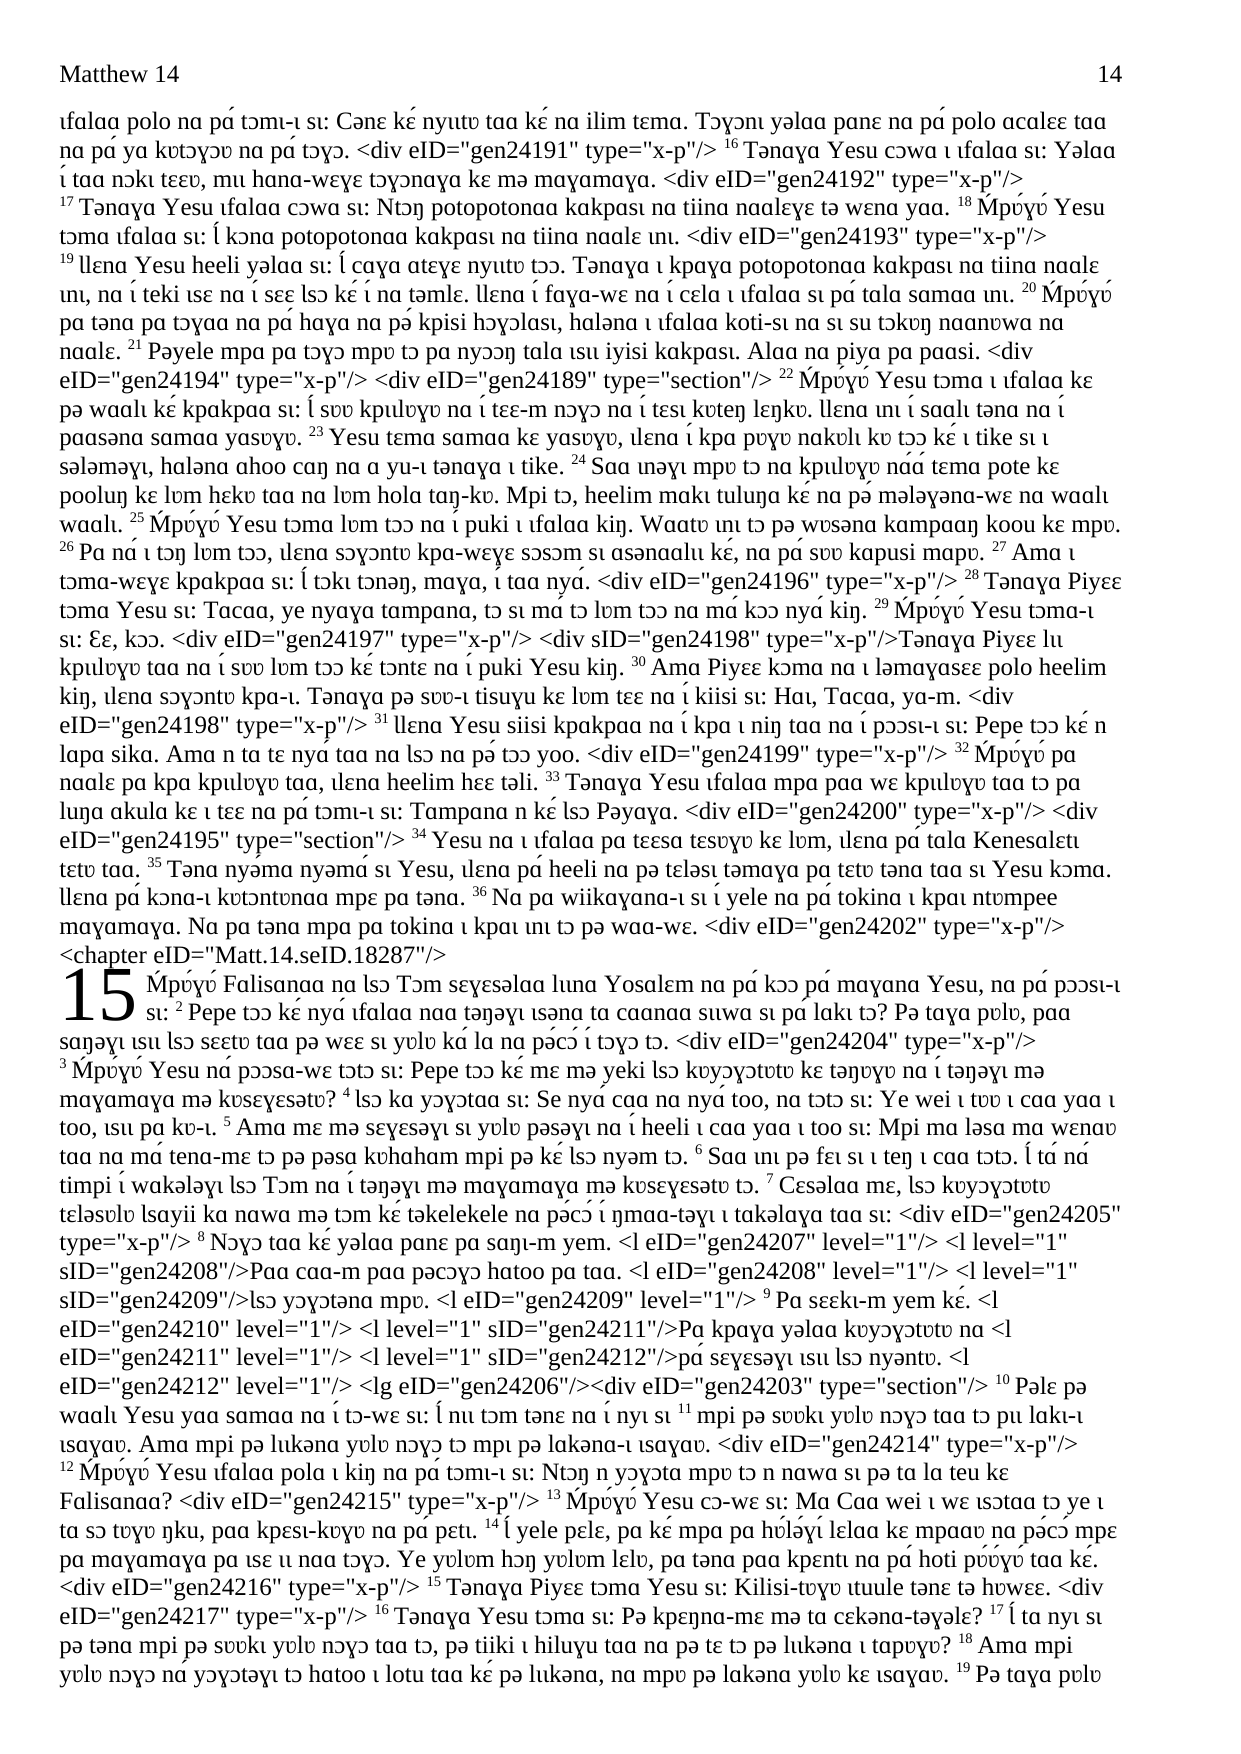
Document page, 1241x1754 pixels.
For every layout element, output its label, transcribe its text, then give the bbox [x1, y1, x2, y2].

text ɩfɑlɑɑ polo nɑ pɑ́ tɔmɩ-ɩ sɩ: Cǝnɛ kɛ́ nyɩɩtʋ tɑɑ kɛ́ nɑ ilim tɛmɑ. Tɔɣɔnɩ yǝlɑɑ pɑnɛ nɑ pɑ́ polo ɑcɑlɛɛ tɑɑ nɑ pɑ́ yɑ kʋtɔɣɔʋ nɑ pɑ́ tɔɣɔ. <div eID="gen24191" type="x-p"/> 16 Tǝnɑɣɑ Yesu cɔwɑ ɩ ɩfɑlɑɑ sɩ: Yǝlɑɑ ɩ́ tɑɑ nɔkɩ tɛɛʋ, mɩɩ hɑnɑ-wɛɣɛ tɔɣɔnɑɣɑ kɛ mǝ mɑɣɑmɑɣɑ. <div eID="gen24192" type="x-p"/> 17 Tǝnɑɣɑ Yesu ɩfɑlɑɑ cɔwɑ sɩ: Ntɔŋ potopotonɑɑ kɑkpɑsɩ nɑ tiinɑ nɑɑlɛɣɛ tǝ wɛnɑ yɑɑ. 18 Ḿpʋ́ɣʋ́ Yesu tɔmɑ ɩfɑlɑɑ sɩ: Ɩ́ kɔnɑ potopotonɑɑ kɑkpɑsɩ nɑ tiinɑ nɑɑlɛ ɩnɩ. <div eID="gen24193" type="x-p"/> 19 Ɩlɛnɑ Yesu heeli yǝlɑɑ sɩ: Ɩ́ cɑɣɑ ɑtɛɣɛ nyɩɩtʋ tɔɔ. Tǝnɑɣɑ ɩ kpɑɣɑ potopotonɑɑ kɑkpɑsɩ nɑ tiinɑ nɑɑlɛ ɩnɩ, nɑ ɩ́ teki ɩsɛ nɑ ɩ́ sɛɛ Ɩsɔ kɛ́ ɩ́ nɑ tǝmlɛ. Ɩlɛnɑ ɩ́ fɑɣɑ-wɛ nɑ ɩ́ cɛlɑ ɩ ɩfɑlɑɑ sɩ pɑ́ tɑlɑ sɑmɑɑ ɩnɩ. 20 Ḿpʋ́ɣʋ́ pɑ tǝnɑ pɑ tɔɣɑɑ nɑ pɑ́ hɑɣɑ nɑ pǝ́ kpisi hɔɣɔlɑsɩ, hɑlǝnɑ ɩ ɩfɑlɑɑ koti-sɩ nɑ sɩ su tɔkʋŋ nɑɑnʋwɑ nɑ nɑɑlɛ. 21 Pǝyele mpɑ pɑ tɔɣɔ mpʋ tɔ pɑ nyɔɔŋ tɑlɑ ɩsɩɩ iyisi kɑkpɑsɩ. Alɑɑ nɑ piyɑ pɑ pɑɑsi. <div eID="gen24194" type="x-p"/> <div eID="gen24189" type="section"/> 22 Ḿpʋ́ɣʋ́ Yesu tɔmɑ ɩ ɩfɑlɑɑ kɛ pǝ wɑɑlɩ kɛ́ kpɑkpɑɑ sɩ: Ɩ́ sʋʋ kpɩɩlʋɣʋ nɑ ɩ́ tɛɛ-m nɔɣɔ nɑ ɩ́ tɛsɩ kʋteŋ lɛŋkʋ. Ɩlɛnɑ ɩnɩ ɩ́ sɑɑlɩ tǝnɑ nɑ ɩ́ pɑɑsǝnɑ sɑmɑɑ yɑsʋɣʋ. 23 Yesu tɛmɑ sɑmɑɑ kɛ yɑsʋɣʋ, ɩlɛnɑ ɩ́ kpɑ pʋɣʋ nɑkʋlɩ kʋ tɔɔ kɛ́ ɩ tike sɩ ɩ sǝlǝmǝɣɩ, hɑlǝnɑ ɑhoo cɑŋ nɑ ɑ yu-ɩ tǝnɑɣɑ ɩ tike. 24 Sɑɑ ɩnǝɣɩ mpʋ tɔ nɑ kpɩɩlʋɣʋ nɑ́ɑ́ tɛmɑ pote kɛ pooluŋ kɛ lʋm hɛkʋ tɑɑ nɑ lʋm holɑ tɑŋ-kʋ. Mpi tɔ, heelim mɑkɩ tuluŋɑ kɛ́ nɑ pǝ́ mǝlǝɣǝnɑ-wɛ nɑ wɑɑlɩ wɑɑlɩ. 25 Ḿpʋ́ɣʋ́ Yesu tɔmɑ lʋm tɔɔ nɑ ɩ́ puki ɩ ɩfɑlɑɑ kiŋ. Wɑɑtʋ ɩnɩ tɔ pǝ wʋsǝnɑ kɑmpɑɑŋ koou kɛ mpʋ. 26 Pɑ nɑ́ ɩ tɔŋ lʋm tɔɔ, ɩlɛnɑ sɔɣɔntʋ kpɑ-wɛɣɛ sɔsɔm sɩ ɑsǝnɑɑlɩɩ kɛ́, nɑ pɑ́ sʋʋ kɑpusi mɑpʋ. 27 Amɑ ɩ tɔmɑ-wɛɣɛ kpɑkpɑɑ sɩ: Ɩ́ tɔkɩ tɔnǝŋ, mɑɣɑ, ɩ́ tɑɑ nyɑ́. <div eID="gen24196" type="x-p"/> 28 Tǝnɑɣɑ Piyɛɛ tɔmɑ Yesu sɩ: Tɑcɑɑ, ye nyɑɣɑ tɑmpɑnɑ, tɔ sɩ mɑ́ tɔ lʋm tɔɔ nɑ mɑ́ kɔɔ nyɑ́ kiŋ. 29 Ḿpʋ́ɣʋ́ Yesu tɔmɑ-ɩ sɩ: Ɛɛ, kɔɔ. <div eID="gen24197" type="x-p"/> <div sID="gen24198" type="x-p"/>Tǝnɑɣɑ Piyɛɛ lɩɩ kpɩɩlʋɣʋ tɑɑ nɑ ɩ́ sʋʋ lʋm tɔɔ kɛ́ tɔntɛ nɑ ɩ́ puki Yesu kiŋ. 30 Amɑ Piyɛɛ kɔmɑ nɑ ɩ lǝmɑɣɑsɛɛ polo heelim kiŋ, ɩlɛnɑ sɔɣɔntʋ kpɑ-ɩ. Tǝnɑɣɑ pǝ sʋʋ-ɩ tisuɣu kɛ lʋm tɛɛ nɑ ɩ́ kiisi sɩ: Hɑɩ, Tɑcɑɑ, yɑ-m. <div eID="gen24198" type="x-p"/> 31 Ɩlɛnɑ Yesu siisi kpɑkpɑɑ nɑ ɩ́ kpɑ ɩ niŋ tɑɑ nɑ ɩ́ pɔɔsɩ-ɩ sɩ: Pepe tɔɔ kɛ́ n lɑpɑ sikɑ. Amɑ n tɑ tɛ nyɑ́ tɑɑ nɑ Ɩsɔ nɑ pǝ́ tɔɔ yoo. <div eID="gen24199" type="x-p"/> 32 Ḿpʋ́ɣʋ́ pɑ nɑɑlɛ pɑ kpɑ kpɩɩlʋɣʋ tɑɑ, ɩlɛnɑ heelim hɛɛ tǝli. 33 Tǝnɑɣɑ Yesu ɩfɑlɑɑ mpɑ pɑɑ wɛ kpɩɩlʋɣʋ tɑɑ tɔ pɑ luŋɑ ɑkulɑ kɛ ɩ tɛɛ nɑ pɑ́ tɔmɩ-ɩ sɩ: Tɑmpɑnɑ n kɛ́ Ɩsɔ Pǝyɑɣɑ. <div eID="gen24200" type="x-p"/> <div eID="gen24195" type="section"/> 34 Yesu nɑ ɩ ɩfɑlɑɑ pɑ tɛɛsɑ tɛsʋɣʋ kɛ lʋm, ɩlɛnɑ pɑ́ tɑlɑ Kenesɑlɛtɩ tɛtʋ tɑɑ. 35 Tǝnɑ nyǝ́mɑ nyǝmɑ́ sɩ Yesu, ɩlɛnɑ pɑ́ heeli nɑ pǝ tɛlǝsɩ tǝmɑɣɑ pɑ tɛtʋ tǝnɑ tɑɑ sɩ Yesu kɔmɑ. Ɩlɛnɑ pɑ́ kɔnɑ-ɩ kʋtɔntʋnɑɑ mpɛ pɑ tǝnɑ. 36 Nɑ pɑ wiikɑɣɑnɑ-ɩ sɩ ɩ́ yele nɑ pɑ́ tokinɑ ɩ kpɑɩ ntʋmpee mɑɣɑmɑɣɑ. Nɑ pɑ tǝnɑ mpɑ pɑ tokinɑ ɩ kpɑɩ ɩnɩ tɔ pǝ wɑɑ-wɛ. <div eID="gen24202" type="x-p"/> <chapter eID="Matt.14.seID.18287"/> [59, 106, 1122, 969]
text 15Ḿpʋ́ɣʋ́ Fɑlisɑnɑɑ nɑ Ɩsɔ Tɔm sɛɣɛsǝlɑɑ lɩɩnɑ Yosɑlɛm nɑ pɑ́ kɔɔ pɑ́ mɑɣɑnɑ Yesu, nɑ pɑ́ pɔɔsɩ-ɩ sɩ: 2 Pepe tɔɔ kɛ́ nyɑ́ ɩfɑlɑɑ nɑɑ tǝŋǝɣɩ ɩsǝnɑ tɑ cɑɑnɑɑ sɩɩwɑ sɩ pɑ́ lɑkɩ tɔ? Pǝ tɑɣɑ pʋlʋ, pɑɑ sɑŋǝɣɩ ɩsɩɩ Ɩsɔ sɛɛtʋ tɑɑ pǝ wɛɛ sɩ yʋlʋ kɑ́ lɑ nɑ pǝ́cɔ́ ɩ́ tɔɣɔ tɔ. <div eID="gen24204" type="x-p"/> 3 Ḿpʋ́ɣʋ́ Yesu nɑ́ pɔɔsɑ-wɛ tɔtɔ sɩ: Pepe tɔɔ kɛ́ mɛ mǝ yeki Ɩsɔ kʋyɔɣɔtʋtʋ kɛ tǝŋʋɣʋ nɑ ɩ́ tǝŋǝɣɩ mǝ mɑɣɑmɑɣɑ mǝ kʋsɛɣɛsǝtʋ? 4 Ɩsɔ kɑ yɔɣɔtɑɑ sɩ: Se nyɑ́ cɑɑ nɑ nyɑ́ too, nɑ tɔtɔ sɩ: Ye wei ɩ tʋʋ ɩ cɑɑ yɑɑ ɩ too, ɩsɩɩ pɑ kʋ-ɩ. 5 Amɑ mɛ mǝ sɛɣɛsǝɣɩ sɩ yʋlʋ pǝsǝɣɩ nɑ ɩ́ heeli ɩ cɑɑ yɑɑ ɩ too sɩ: Mpi mɑ lǝsɑ mɑ wɛnɑʋ tɑɑ nɑ mɑ́ tenɑ-mɛ tɔ pǝ pǝsɑ kʋhɑhɑm mpi pǝ kɛ́ Ɩsɔ nyǝm tɔ. 6 Sɑɑ ɩnɩ pǝ fɛɩ sɩ ɩ teŋ ɩ cɑɑ tɔtɔ. Ɩ́ tɑ́ nɑ́ timpi ɩ́ wɑkǝlǝɣɩ Ɩsɔ Tɔm nɑ ɩ́ tǝŋǝɣɩ mǝ mɑɣɑmɑɣɑ mǝ kʋsɛɣɛsǝtʋ tɔ. 7 Cɛsǝlɑɑ mɛ, Ɩsɔ kʋyɔɣɔtʋtʋ tɛlǝsʋlʋ Ɩsɑyii kɑ nɑwɑ mǝ tɔm kɛ́ tǝkelekele nɑ pǝ́cɔ́ ɩ́ ŋmɑɑ-tǝɣɩ ɩ tɑkǝlɑɣɑ tɑɑ sɩ: <div eID="gen24205" type="x-p"/> 8 Nɔɣɔ tɑɑ kɛ́ yǝlɑɑ pɑnɛ pɑ sɑŋɩ-m yem. <l eID="gen24207" level="1"/> <l level="1" sID="gen24208"/>Pɑɑ cɑɑ-m pɑɑ pǝcɔɣɔ hɑtoo pɑ tɑɑ. <l eID="gen24208" level="1"/> <l level="1" sID="gen24209"/>Ɩsɔ yɔɣɔtǝnɑ mpʋ. <l eID="gen24209" level="1"/> 9 Pɑ sɛɛkɩ-m yem kɛ́. <l eID="gen24210" level="1"/> <l level="1" sID="gen24211"/>Pɑ kpɑɣɑ yǝlɑɑ kʋyɔɣɔtʋtʋ nɑ <l eID="gen24211" level="1"/> <l level="1" sID="gen24212"/>pɑ́ sɛɣɛsǝɣɩ ɩsɩɩ Ɩsɔ nyǝntʋ. <l eID="gen24212" level="1"/> <lg eID="gen24206"/><div eID="gen24203" type="section"/> 10 Pǝlɛ pǝ wɑɑlɩ Yesu yɑɑ sɑmɑɑ nɑ ɩ́ tɔ-wɛ sɩ: Ɩ́ nɩɩ tɔm tǝnɛ nɑ ɩ́ nyɩ sɩ 11 mpi pǝ sʋʋkɩ yʋlʋ nɔɣɔ tɑɑ tɔ pɩɩ lɑkɩ-ɩ ɩsɑɣɑʋ. Amɑ mpi pǝ lɩɩkǝnɑ yʋlʋ nɔɣɔ tɔ mpɩ pǝ lɑkǝnɑ-ɩ ɩsɑɣɑʋ. <div eID="gen24214" type="x-p"/> 12 Ḿpʋ́ɣʋ́ Yesu ɩfɑlɑɑ polɑ ɩ kiŋ nɑ pɑ́ tɔmɩ-ɩ sɩ: Ntɔŋ n yɔɣɔtɑ mpʋ tɔ n nɑwɑ sɩ pǝ tɑ lɑ teu kɛ Fɑlisɑnɑɑ? <div eID="gen24215" type="x-p"/> 13 Ḿpʋ́ɣʋ́ Yesu cɔ-wɛ sɩ: Mɑ Cɑɑ wei ɩ wɛ ɩsɔtɑɑ tɔ ye ɩ tɑ sɔ tʋɣʋ ŋku, pɑɑ kpɛsɩ-kʋɣʋ nɑ pɑ́ pɛtɩ. 14 Ɩ́ yele pɛlɛ, pɑ kɛ́ mpɑ pɑ hʋ́lǝ́ɣɩ́ lɛlɑɑ kɛ mpɑɑʋ nɑ pǝ́cɔ́ mpɛ pɑ mɑɣɑmɑɣɑ pɑ ɩsɛ ɩɩ nɑɑ tɔɣɔ. Ye yʋlʋm hɔŋ yʋlʋm lɛlʋ, pɑ tǝnɑ pɑɑ kpɛntɩ nɑ pɑ́ hoti pʋ́ʋ́ɣʋ́ tɑɑ kɛ́. <div eID="gen24216" type="x-p"/> 15 Tǝnɑɣɑ Piyɛɛ tɔmɑ Yesu sɩ: Kilisi-tʋɣʋ ɩtuule tǝnɛ tǝ hʋwɛɛ. <div eID="gen24217" type="x-p"/> 16 Tǝnɑɣɑ Yesu tɔmɑ sɩ: Pǝ kpɛŋnɑ-mɛ mǝ tɑ cɛkǝnɑ-tǝɣǝlɛ? 17 Ɩ́ tɑ nyɩ sɩ pǝ tǝnɑ mpi pǝ sʋʋkɩ yʋlʋ nɔɣɔ tɑɑ tɔ, pǝ tiiki ɩ hiluɣu tɑɑ nɑ pǝ tɛ tɔ pǝ lɩɩkǝnɑ ɩ tɑpʋɣʋ? 18 Amɑ mpi yʋlʋ nɔɣɔ nɑ́ yɔɣɔtǝɣɩ tɔ hɑtoo ɩ lotu tɑɑ kɛ́ pǝ lɩɩkǝnɑ, nɑ mpʋ pǝ lɑkǝnɑ yʋlʋ kɛ ɩsɑɣɑʋ. 19 Pǝ tɑɣɑ pʋlʋ tɔɔ, yʋlʋ lotu tɑɑ kɛ́ ɩsɑɣɑtʋ hʋwɛɛ cɑɑlǝɣɩ nɑ ɑ pukinɑ-ɩ yʋlʋkʋlɛ nɑ wɑsɑŋkɑlǝtʋ nɑ ɑsilimɑ lɑpʋ tɑɑ, nɑ ŋmɩɩlǝm nɑ kɑloolɑɣɑ nɑ yǝlɑɑ cɑɣɑnɑʋ tɑɑ. 20 Mpi pǝ lɑkɩ yʋlʋ kɛ ɩsɑɣɑʋ tɔɣɔlɛ. Amɑ sɩ ń tɔɣɔ nɑ ń tɑ́ sɑŋ nyɑ́ niŋ ɩsɩɩ yʋlʋ kɑ́ lɑ Ɩsɔ sɛɛʋ tɑɑ nɑ pǝ́cɔ́ ɩ́ tɔɣɔ tɔ, pǝlɛ pɩɩ lɑkɩ yʋlʋ kɛ ɩsɑɣɑʋ. <div eID="gen24218" type="x-p"/> <div eID="gen24213" type="section"/> 21 Yesu lɩɩ tǝnɑ, ɩlɛnɑ ɩ́ polo tɛtʋ nti tǝ wɛ Tiii nɑ Sitɔŋ pǝ cɔlɔ tɔ tǝ tɑɑ. 22 Pǝ pɑmnɑ Kɑnɑɑŋ ɑlʋ nɔɣɔlʋ ɩ kɑ wɛ tɛtʋ ntɩ tǝ tɑɑ. Ḿpʋ́ɣʋ́ ɑlʋ ɩnɩ ɩ kɔmɑ Yesu kiŋ nɑ ɩ́ wiinɑ-ɩ nɑ nɔɣɔ sɔsɔɣɑ sɩ: Tɑfiiti Pǝyɑlʋ Tɑcɑɑ, nyǝnɩ mɑ pǝtɔɔtǝlɛ. Mɑ pɛɛlɔ hiinɑ ɑlɔɣɑɑ nɑ pǝ tɔkɑ-ɩ teu. <div eID="gen24220" type="x-p"/> 23 Amɑ Yesu tɑ cɔ ɑlʋ ɩnɩ sɩ pʋlʋ. Tǝnɑɣɑ Yesu ɩfɑlɑɑ polɑɑ nɑ pɑ́ tɔ Yesu sɩ: Tɔɣɔnɩ-ɩ, ɩ kǝlǝɣɩ tɑ ŋkpɑŋŋ tǝkʋɣʋ nɑ ɩ́ tǝŋǝɣɩ-tʋ. 24 Tǝnɑɣɑ Yesu heelɑ-ɩ sɩ: Ɩsɛɣɛlɩ yǝlɑɑ mpɑ pɑ lepɑ ɩsɩɩ heeŋ tɔ pɑ wɑɑlɩ kɛ́ mɑ kɔmɑ. 25 Amɑ ɑlʋ ɩnɩ ɩ kʋlɑɑ nɑ ɩ́ kɔɔ ɩ́ sopi Yesu tɛɛ nɑ ɩ́ tɔ sɩ: Hɑɩ, Tɑcɑɑ, wɑɑsɩ-m. 26 Ɩlɛnɑ Yesu nɑ́ɑ cɔ ɑlʋ ɩnɩ sɩ: Pǝ tɑ mʋnɑ sɩ pɑ́ kpɑɣɑ piyɑ tɔɣɔnɑɣɑ nɑ pɑ́ tʋ hɑsɩ. 27 Ḿpʋ́ɣʋ́ ɑlʋ ɩnɩ ɩ tɔmɑ sɩ: Hɑɩ, mɑ cɛ, pɑɑ nɑ mpʋ hɑsɩ tǝŋǝɣɩ nɑ sɩ tɔɔsǝɣɩ mpi sɩ nyǝ́mɑ tɔkɩ nɑ pǝ́ pʋtǝtǝɣɩ ɑtɛ tɔ mɛɛ. <div eID="gen24221" type="x-p"/> 28 Ḿpʋ́ɣʋ́ Yesu tɔmɑ-ɩ sɩ: Pʋwɛ, ɑlʋ nyɑ́, nyɑ́ nɑɑni tɔɔwɑ yoo. Mpi n cɑɑ tɔ n kɑ nɑ-wɩ. Tǝnɑɣɑ ɩ pǝyɑɣɑ hikɑ ɑlɑɑfǝyɑ kɛ kpɑkpɑɑ. <div eID="gen24222" type="x-p"/> <div eID="gen24219" type="section"/> 29 Ḿpʋ́ɣʋ́ Yesu kʋlɑ tǝnɑ nɑ ɩ́ polo Kɑlilee teŋku nɔɣɔ, nɑ ɩ́ kpɑ pʋɣʋ nɑkʋlɩ kʋ tɔɔ nɑ ɩ́ cɑɣɑ. 30 Nɑ yǝlɑɑ sɑmɑɑ sɑmɑɑ kɔɔ ɩ kiŋ nɑ pɑ́ kpɛŋnɑ kʋtɔntʋnɑɑ kɛ pɑɣɑlɛ mpɑ pɑ tɔŋ tɑlɑ tɔ nɑ yʋlʋmɑɑ nɑ ɑcɑmɑɑ nɑ kɑmumusi nɑ kʋtɔmǝŋ lɛlǝŋ nyǝ́mɑ tɔtɔ. Pɑ ponɑ kʋtɔntʋnɑɑ mpɛ nɑ pɑ́ sɩɩ-wɛɣɛ Yesu kiŋ, ɩlɛnɑ Yesu lɑ nɑ pɑ́ hiki ɑlɑɑfǝyɑ. 31 Ḿpʋ́ɣʋ́ pǝ lɑpɑ yǝlɑɑ kɛ piti kɛ́ ɩsǝnɑ kɑmumusi sʋʋ yɔɣɔtʋɣʋ nɑ ɑcɑmɑɑ hiki tomɑ nɑ tɑlɑ tɔntɑɑ nɑ́ɑ́ tɔŋ teu nɑ yʋlʋmɑɑ nɑ́ɑ́ sʋʋ nɑʋ tɔ. Tǝnɑɣɑ pɑ sʋʋ Ɩsɛɣɛlɩ Ɩsɔ kɛ́ sɑm. <div eID="gen24224" type="x-p"/> <div eID="gen24223" type="section"/> 32 Ḿpʋ́ɣʋ́ Yesu yɑɑ ɩ ɩfɑlɑɑ nɑ ɩ́ tɔ sɩ: Yǝlɑɑ pɑnɛ pɑ tɔm wɛ-m pǝtɔɔtǝlɛ. Ɩ́ nyǝnɩ, kʋyɛɛŋ tooso kɔlɔ pɑ wɛ mɑ kiŋ cǝnɛ nɑ pɑ kʋtɔɣɔʋ tɛmɑ. Pǝyele mɑ luɣu fɛɩ sɩ mɑ́ yele nɑ pɑ́ kpenɑ nyɔɣɔsɩ, pɑ́ tɑɑ kɔɔ nɑ pɑ́ kpisi tɔnǝŋ kɛ mpɑɑʋ tɑɑ. <div eID="gen24226" type="x-p"/> 33 Tǝnɑɣɑ ɩ ɩfɑlɑɑ pɔɔɔsɑ-ɩ sɩ: Nyɩɩtʋ tɑɑ cǝnɛ, leɣe tɩɩ hiki tɔɣɔnɑɣɑ nɑ tǝ́ cɛlɑ sɑmɑɑ ɩnɛ ɩ tɑkɑ? <div eID="gen24227" type="x-p"/> 34 Ɩlɛnɑ Yesu pɔɔsɩ-wɛ sɩ: Potopotonɑɑ ɩsǝnɑɣɑ ɩ́ wɛnɑ? Ɩlɛnɑ pɛlɛ sɩ: Potopotonɑɑ nɑɑtosompɔɣɔlɑɣɑ nɑ tiinisi kɛ pǝcɔ. <div eID="gen24228" type="x-p"/> 35 Ḿpʋ́ɣʋ́ Yesu heelɑ sɑmɑɑ sɩ: Ɩ́ cɑɣɑ ɑtɛ. 36 Tǝnɑɣɑ Yesu kpɑɣɑ potopotonɑɑ nɑɑtosompɔɣɔlɑɣɑ ɩnɩ nɑ tiinɑ ɑnɩ, nɑ ɩ́ sɛɛ Ɩsɔ kɛ́ ɩ́ nɑ tǝmlɛ nɑ ɩ́ cǝlɩ, nɑ ɩ́ cɛlɑ ɩ ɩfɑlɑɑ nɑ pɛlɛ pɑ́ tɑlɑ sɑmɑɑ. 37 Ḿpʋ́ɣʋ́ pɑ tǝnɑ pɑ tɔɣɑɑ nɑ pɑ́ hɑɣɑ. Ɩlɛnɑ ɩ ɩfɑlɑɑ koti hɔɣɔlɑsɩ nsi sɩ kpisɑɑ tɔ nɑ pǝ su tɔkʋŋ nɑɑtosompɔɣɔlɑɣɑ. 38 Pǝyele mpɑ pɑ tɔɣɑɑ tɔ pɑ wɛ yǝlɑɑ iyisi liɣiti kɛ́, ɑlɑɑ nɑ piyɑ pɑ pɑɑsi. 39 Yesu tɛmɑ sɑmɑɑ ɩnǝɣɩ yɑsʋɣʋ ɩlɛnɑ ɩ́ kpɑ kpɩɩlʋɣʋ tɑɑ nɑ ɩ́ tɛɛ Mɑkɑtɑŋ tɛtʋ tɑɑ. <div eID="gen24229" type="x-p"/> <chapter eID="Matt.15.seID.18324"/> [59, 969, 1122, 1687]
